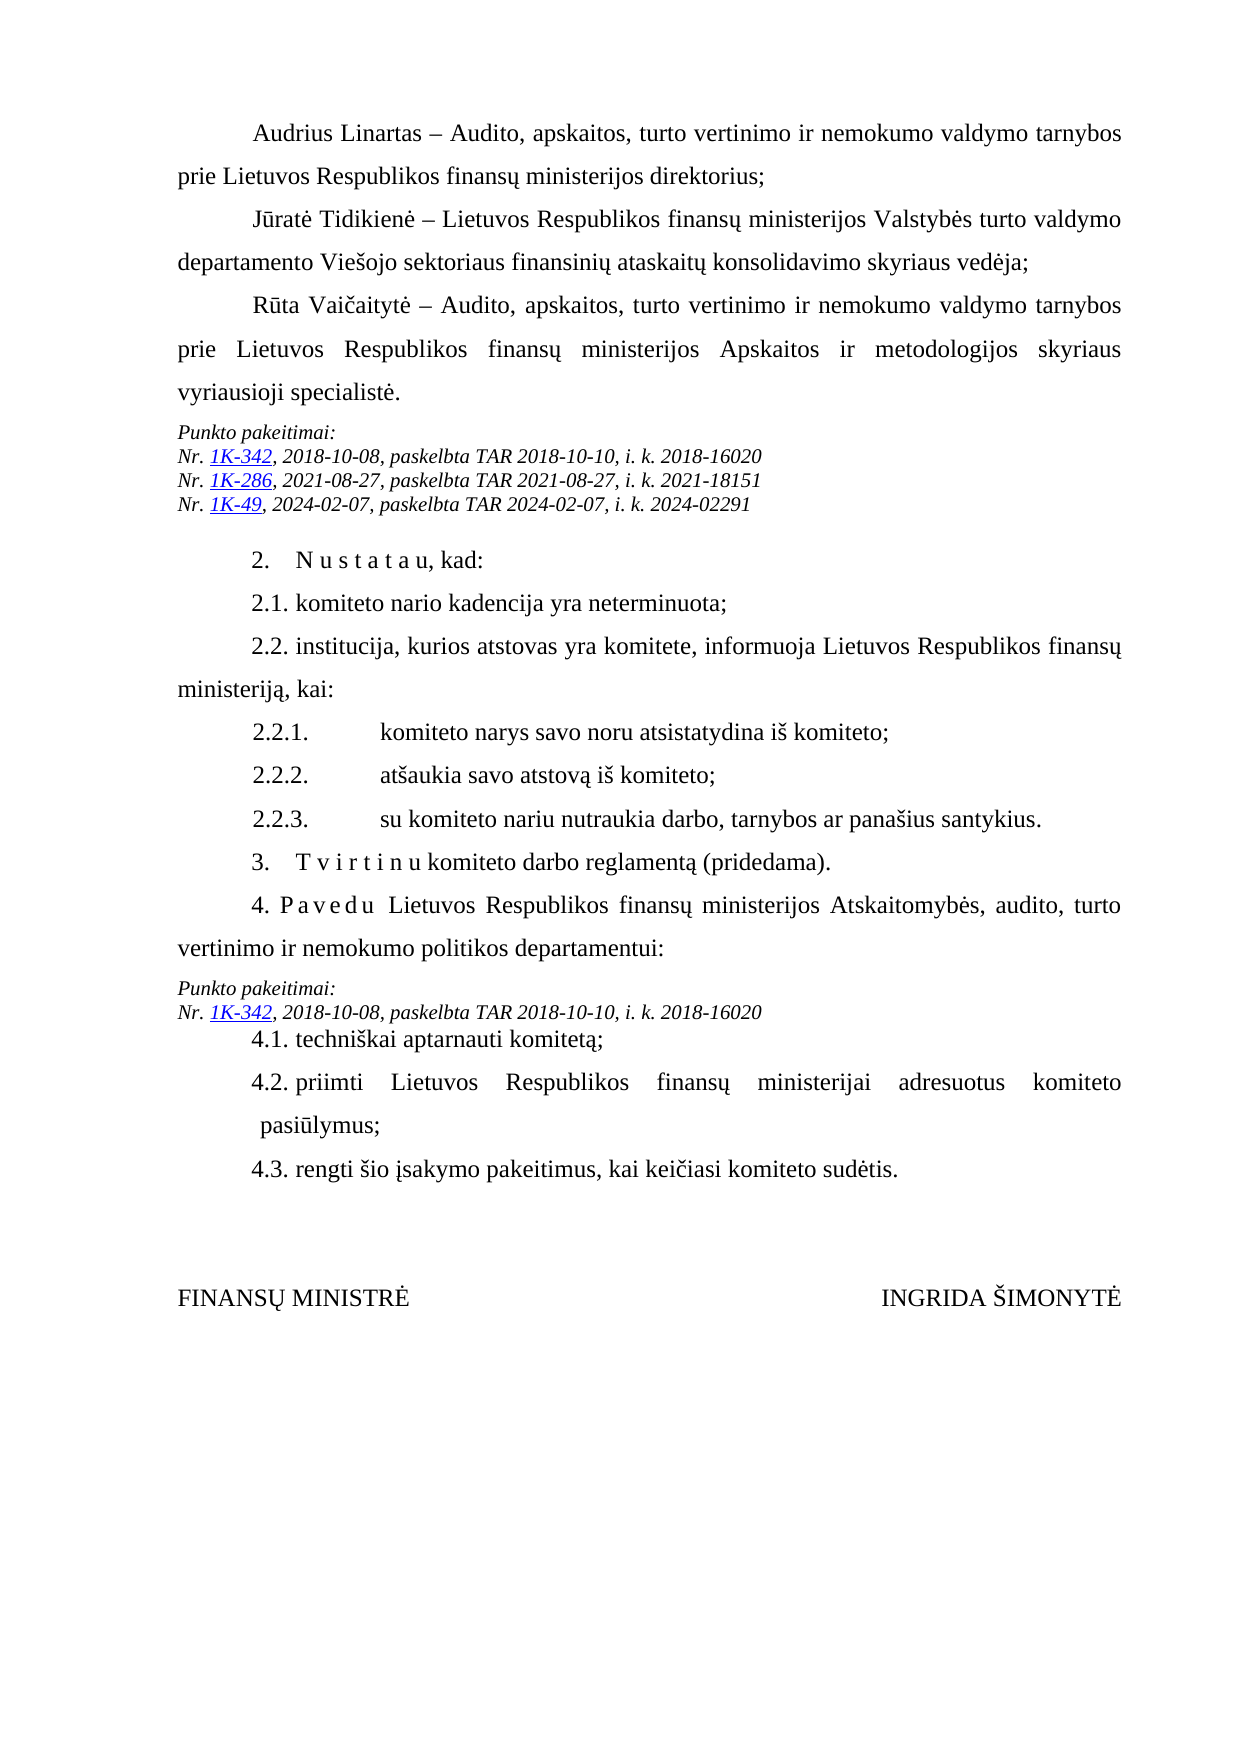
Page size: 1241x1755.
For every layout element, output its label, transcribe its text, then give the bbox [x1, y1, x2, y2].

text 4.3. rengti šio įsakymo pakeitimus, kai keičiasi komiteto sudėtis. [251, 1154, 1122, 1182]
text 3. T v i r t i n u komiteto darbo reglamentą (pridedama). [177, 847, 1122, 876]
text Nr. 1K-49, 2024-02-07, paskelbta TAR 2024-02-07, i. k. 2024-02291 [177, 492, 1122, 516]
text FINANSŲ MINISTRĖ INGRIDA ŠIMONYTĖ [177, 1283, 1122, 1312]
text 2.1. komiteto nario kadencija yra neterminuota; [251, 588, 1122, 617]
text Punkto pakeitimai: [177, 420, 1122, 444]
text Nr. 1K-342, 2018-10-08, paskelbta TAR 2018-10-10, i. k. 2018-16020 [177, 1000, 1122, 1024]
text 2.2.2. atšaukia savo atstovą iš komiteto; [252, 761, 1122, 789]
text 4.1. techniškai aptarnauti komitetą; [251, 1024, 1122, 1053]
text 4.2. priimti Lietuvos Respublikos finansų ministerijai adresuotus komiteto pasiūlymus; [251, 1067, 1122, 1139]
text Nr. 1K-286, 2021-08-27, paskelbta TAR 2021-08-27, i. k. 2021-18151 [177, 468, 1122, 492]
text 4. Pavedu Lietuvos Respublikos finansų ministerijos Atskaitomybės, audito, turto vertinimo ir nemokumo politikos departamentui: [177, 890, 1122, 962]
text Jūratė Tidikienė – Lietuvos Respublikos finansų ministerijos Valstybės turto valdymo departamento Viešojo sektoriaus finansinių ataskaitų konsolidavimo skyriaus vedėja; [177, 204, 1122, 276]
text Punkto pakeitimai: [177, 976, 1122, 1000]
text Nr. 1K-342, 2018-10-08, paskelbta TAR 2018-10-10, i. k. 2018-16020 [177, 444, 1122, 468]
text 2.2. institucija, kurios atstovas yra komitete, informuoja Lietuvos Respublikos finansų ministeriją, kai: [177, 631, 1122, 703]
text Rūta Vaičaitytė – Audito, apskaitos, turto vertinimo ir nemokumo valdymo tarnybos prie Lietuvos Respublikos finansų ministerijos Apskaitos ir metodologijos skyriaus vyriausioji specialistė. [177, 291, 1122, 406]
text 2. N u s t a t a u, kad: [177, 545, 1122, 574]
text 2.2.3. su komiteto nariu nutraukia darbo, tarnybos ar panašius santykius. [252, 804, 1122, 832]
text Audrius Linartas – Audito, apskaitos, turto vertinimo ir nemokumo valdymo tarnybos prie Lietuvos Respublikos finansų ministerijos direktorius; [177, 118, 1122, 190]
text 2.2.1. komiteto narys savo noru atsistatydina iš komiteto; [252, 717, 1122, 746]
